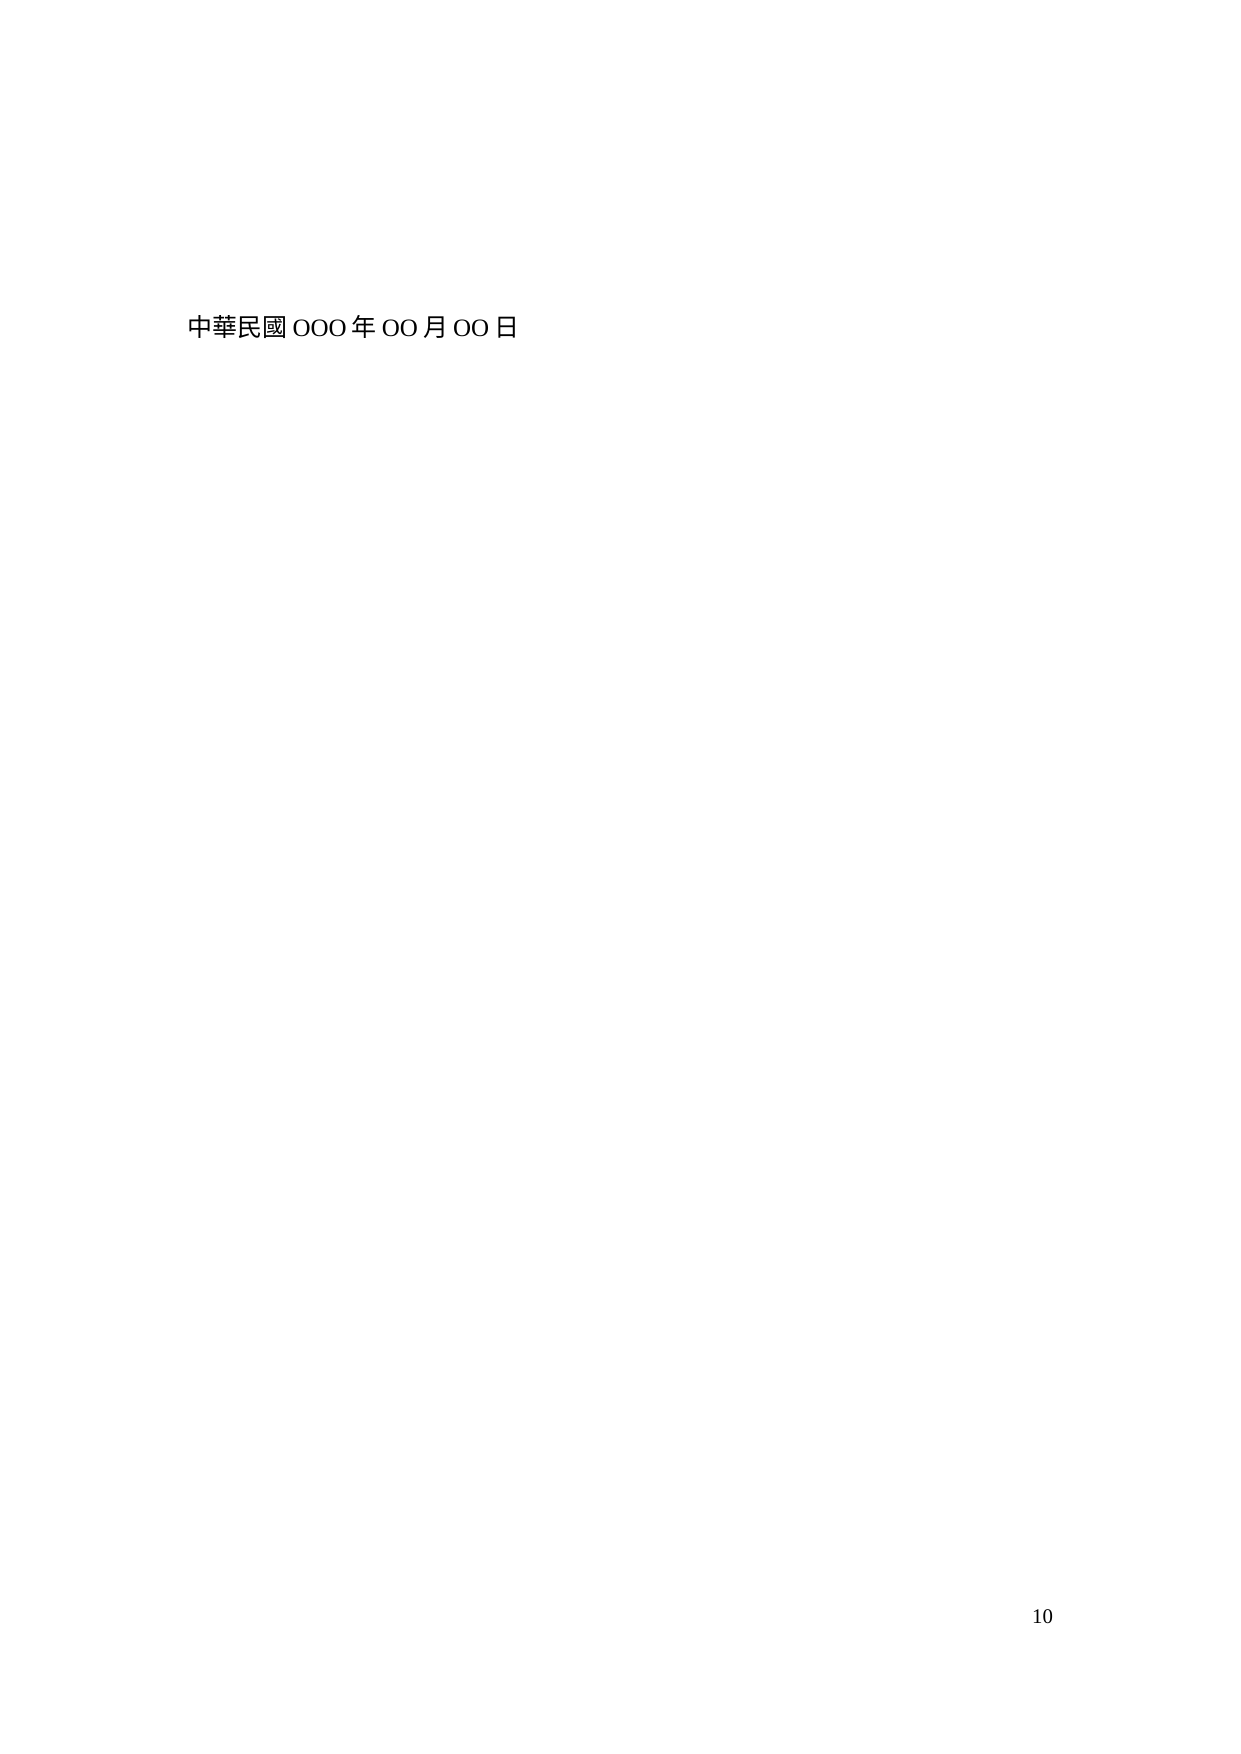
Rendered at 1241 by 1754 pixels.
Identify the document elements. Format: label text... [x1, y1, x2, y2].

text 中華民國OOO年OO月OO日 [187, 284, 1053, 346]
